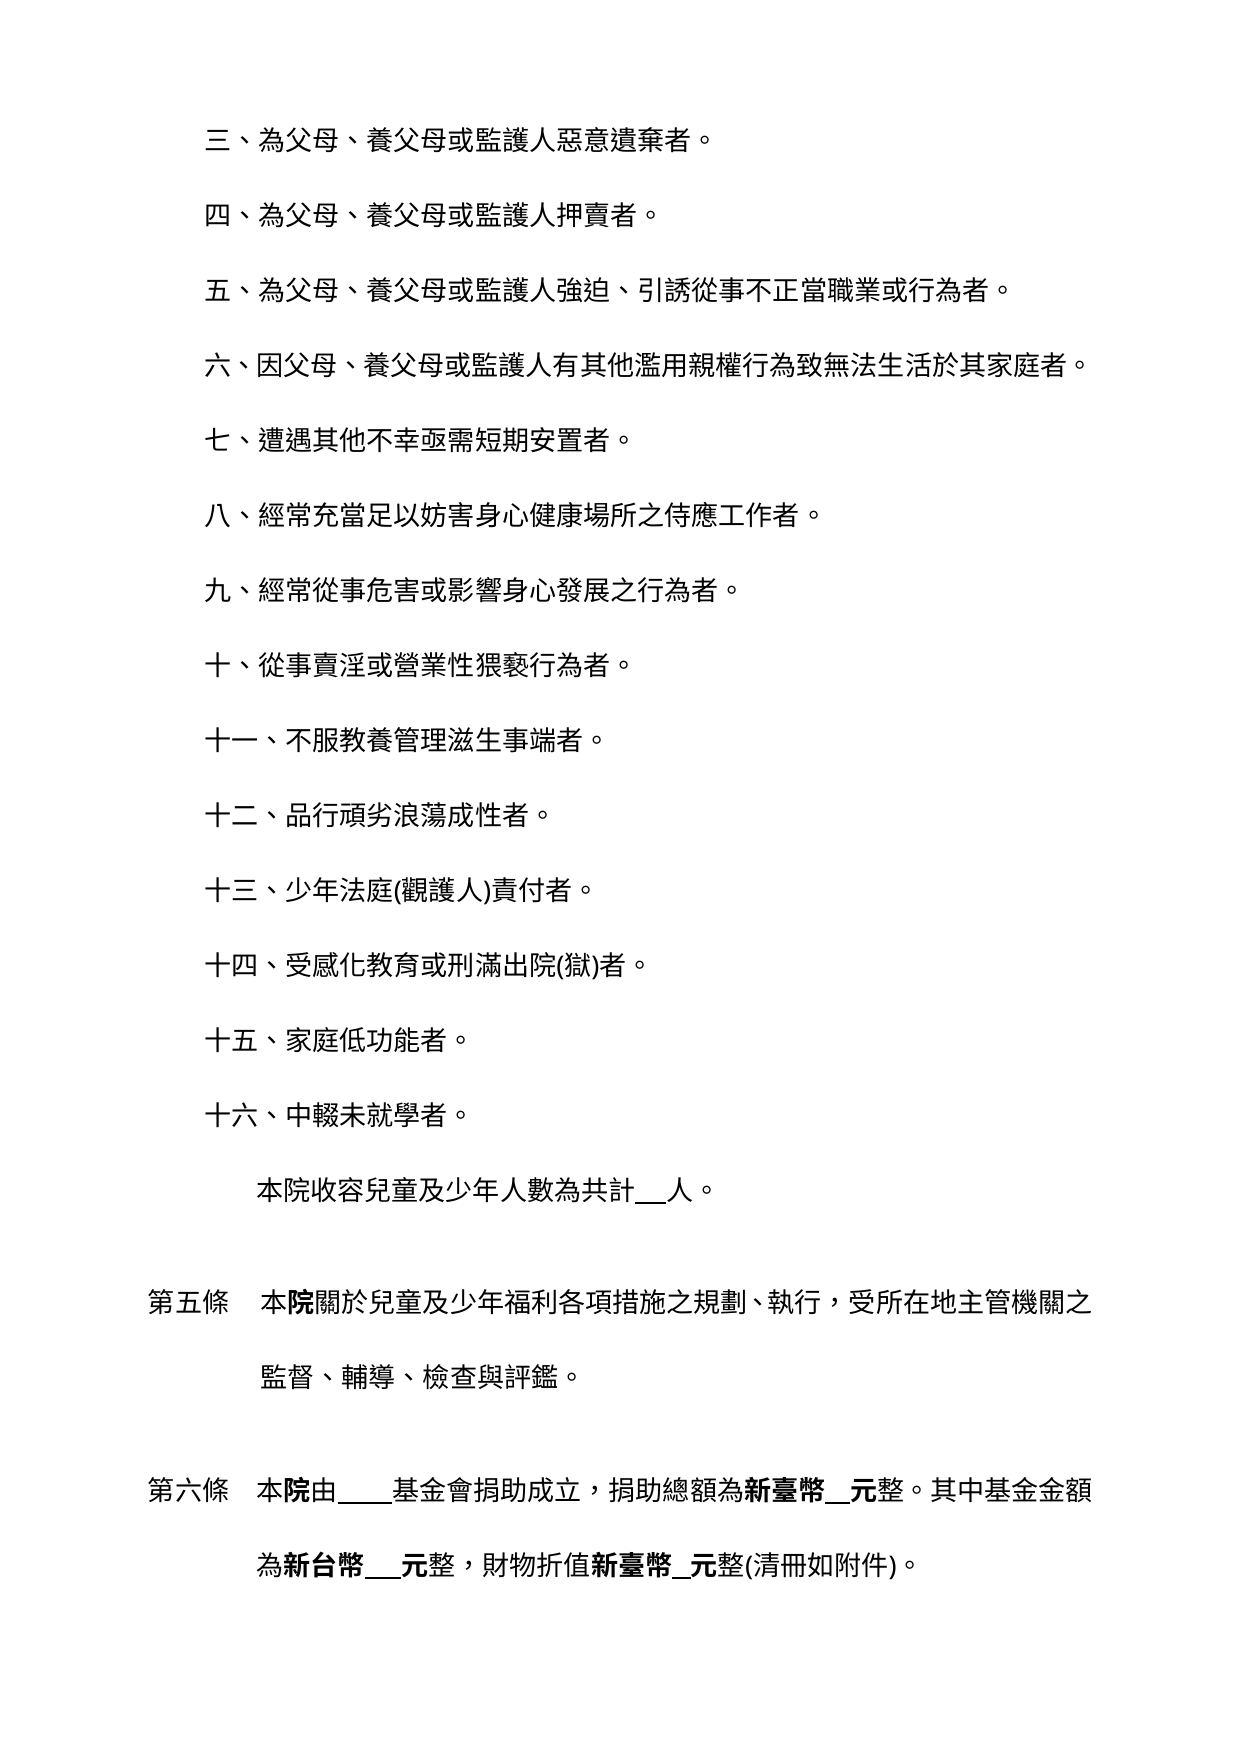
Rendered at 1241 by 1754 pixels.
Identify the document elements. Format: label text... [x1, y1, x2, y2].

text 本院收容兒童及少年人數為共計 人。 [148, 1151, 1092, 1226]
text 三、為父母、養父母或監護人惡意遺棄者。 [185, 101, 1092, 176]
text 十三、少年法庭(觀護人)責付者。 [185, 851, 1092, 926]
text 七、遭遇其他不幸亟需短期安置者。 [185, 401, 1092, 476]
text 八、經常充當足以妨害身心健康場所之侍應工作者。 [185, 476, 1092, 551]
text 十一、不服教養管理滋生事端者。 [185, 701, 1092, 776]
text 四、為父母、養父母或監護人押賣者。 [185, 176, 1092, 251]
text 十五、家庭低功能者。 [185, 1001, 1092, 1076]
text 十四、受感化教育或刑滿出院(獄)者。 [185, 926, 1092, 1001]
text 十二、品行頑劣浪蕩成性者。 [185, 776, 1092, 851]
list 本院關於兒童及少年福利各項措施之規劃、執行，受所在地主管機關之監督、輔導、檢查與評鑑。 [148, 1263, 1092, 1413]
text 六、因父母、養父母或監護人有其他濫用親權行為致無法生活於其家庭者。 [185, 326, 1092, 401]
text 五、為父母、養父母或監護人強迫、引誘從事不正當職業或行為者。 [185, 251, 1092, 326]
text 九、經常從事危害或影響身心發展之行為者。 [185, 551, 1092, 626]
text 十六、中輟未就學者。 [185, 1076, 1092, 1151]
text 第六條 本院由 基金會捐助成立，捐助總額為新臺幣 元整。其中基金金額為新台幣 元整，財物折值新臺幣 元整(清冊如附件)。 [148, 1451, 1092, 1601]
text 十、從事賣淫或營業性猥褻行為者。 [185, 626, 1092, 701]
